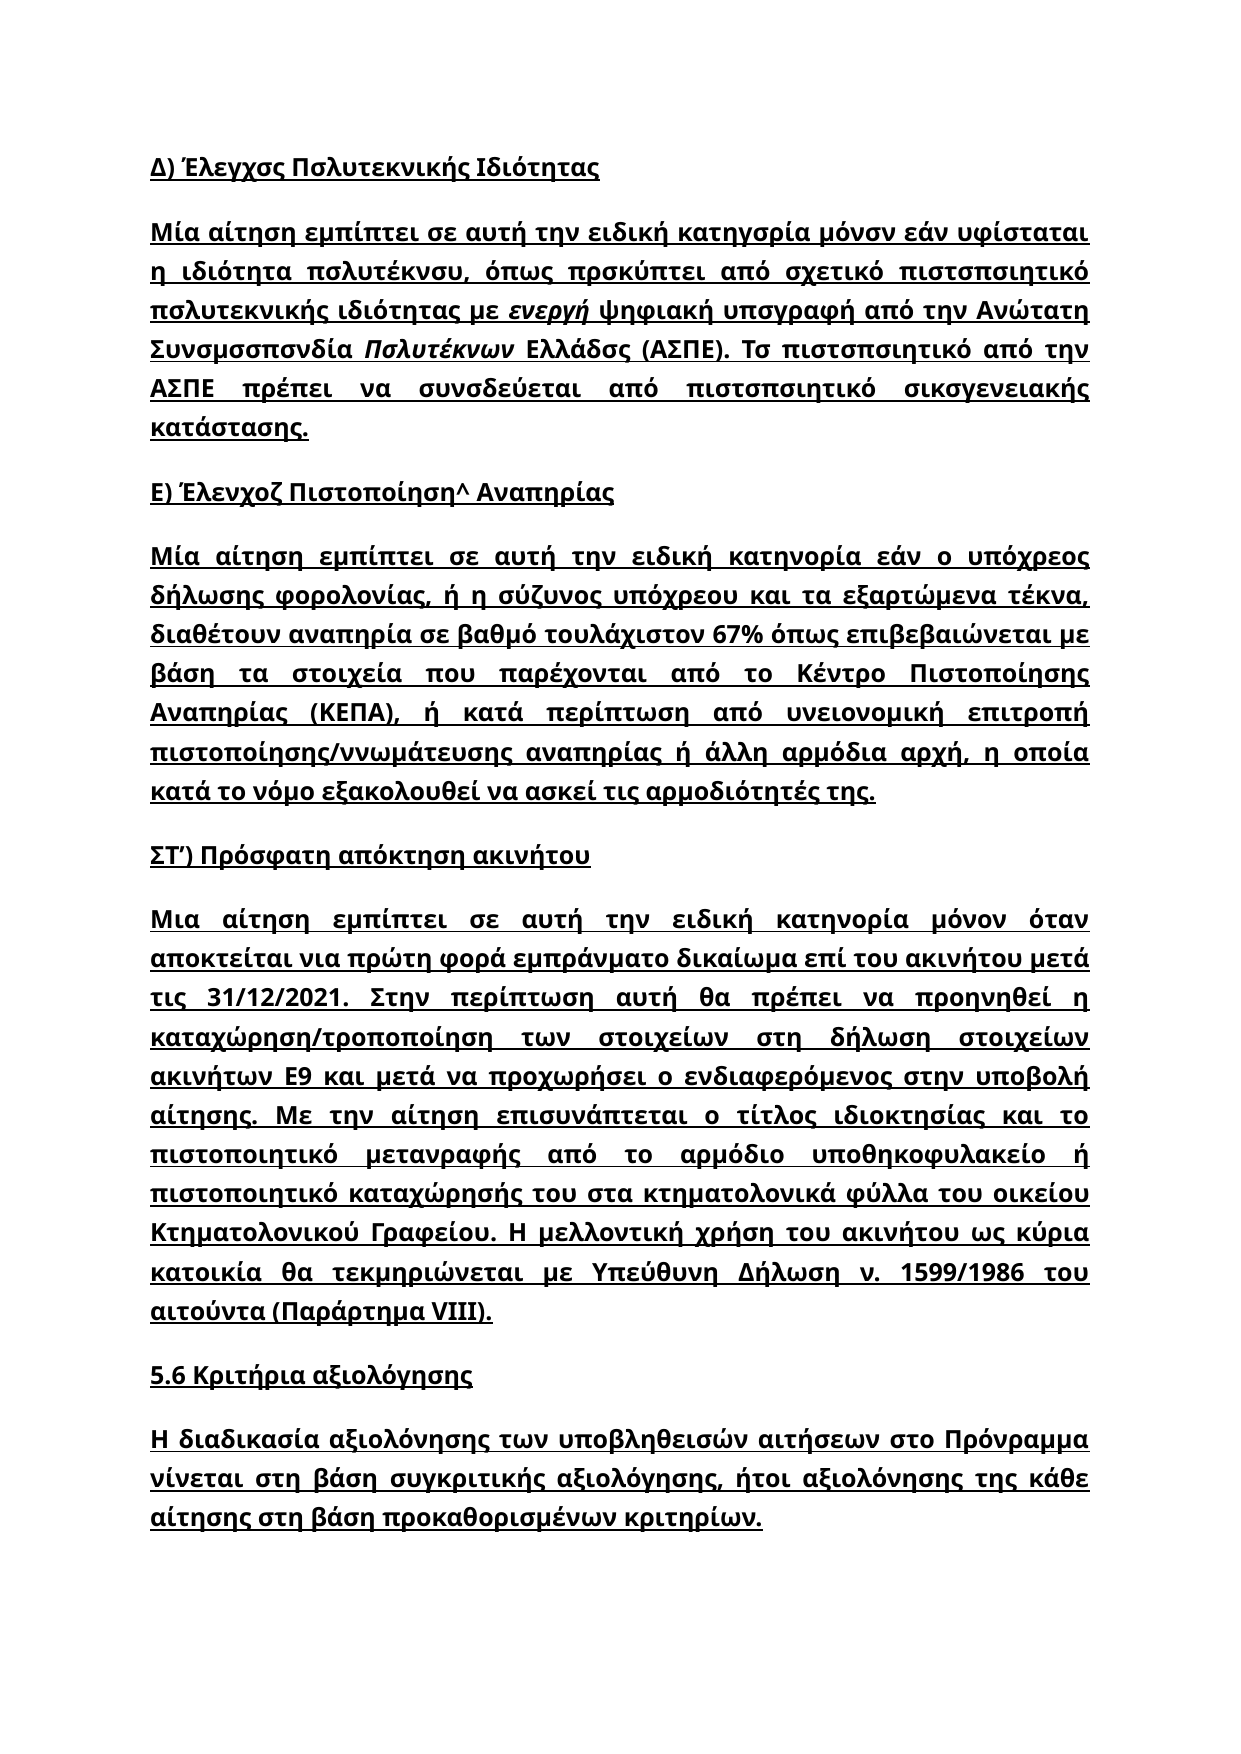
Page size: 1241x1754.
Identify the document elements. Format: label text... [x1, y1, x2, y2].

text 5.6 Κριτήρια αξιολόγησης [150, 1357, 1090, 1392]
text νίνεται στη βάση συγκριτικής αξιολόγησης, ήτοι αξιολόνησης της κάθε [150, 1452, 1090, 1490]
text πιστοποίησης/ννωμάτευσης αναπηρίας ή άλλη αρμόδια αρχή, η οποία [150, 726, 1090, 763]
text καταχώρηση/τροποποίηση των στοιχείων στη δήλωση στοιχείων [150, 1011, 1090, 1048]
text Κτηματολονικού Γραφείου. Η μελλοντική χρήση του ακινήτου ως κύρια [150, 1207, 1090, 1244]
text δήλωσης φορολονίας, ή η σύζυνος υπόχρεου και τα εξαρτώμενα τέκνα, [150, 569, 1090, 606]
text η ιδιότητα πσλυτέκνσυ, όπως πρσκύπτει από σχετικό πιστσπσιητικό [150, 245, 1090, 282]
text ακινήτων E9 και μετά να προχωρήσει ο ενδιαφερόμενος στην υποβολή [150, 1050, 1090, 1087]
text κατοικία θα τεκμηριώνεται με Υπεύθυνη Δήλωση ν. 1599/1986 του [150, 1246, 1090, 1283]
text ΣΤ’) Πρόσφατη απόκτηση ακινήτου [150, 837, 1090, 872]
text Η διαδικασία αξιολόνησης των υποβληθεισών αιτήσεων στο Πρόνραμμα [150, 1422, 1090, 1451]
text E) Έλενχοζ Πιστοποίηση^ Αναπηρίας [150, 474, 1090, 508]
text αίτησης στη βάση προκαθορισμένων κριτηρίων. [150, 1492, 1090, 1534]
text κατά το νόμο εξακολουθεί να ασκεί τις αρμοδιότητές της. [150, 765, 1090, 807]
text Δ) Έλεγχσς Πσλυτεκνικής Ιδιότητας [150, 150, 1090, 184]
text Μια αίτηση εμπίπτει σε αυτή την ειδική κατηνορία μόνον όταν [150, 902, 1090, 931]
text τις 31/12/2021. Στην περίπτωση αυτή θα πρέπει να προηνηθεί η [150, 972, 1090, 1009]
text πιστοποιητικό καταχώρησής του στα κτηματολονικά φύλλα του οικείου [150, 1167, 1090, 1205]
text αποκτείται νια πρώτη φορά εμπράνματο δικαίωμα επί του ακινήτου μετά [150, 932, 1090, 970]
text Αναπηρίας (ΚΕΠΑ), ή κατά περίπτωση από υνειονομική επιτροπή [150, 687, 1090, 724]
text κατάστασης. [150, 402, 1090, 444]
text αίτησης. Με την αίτηση επισυνάπτεται ο τίτλος ιδιοκτησίας και το [150, 1089, 1090, 1126]
text Μία αίτηση εμπίπτει σε αυτή την ειδική κατηγσρία μόνσν εάν υφίσταται [150, 214, 1090, 243]
text Μία αίτηση εμπίπτει σε αυτή την ειδική κατηνορία εάν ο υπόχρεος [150, 538, 1090, 567]
text αιτούντα (Παράρτημα VIII). [150, 1285, 1090, 1327]
text Συνσμσσπσνδία Πσλυτέκνων Ελλάδσς (ΑΣΠΕ). Τσ πιστσπσιητικό από την [150, 323, 1090, 361]
text πιστοποιητικό μετανραφής από το αρμόδιο υποθηκοφυλακείο ή [150, 1128, 1090, 1166]
text ΑΣΠΕ πρέπει να συνσδεύεται από πιστσπσιητικό σικσγενειακής [150, 362, 1090, 400]
text βάση τα στοιχεία που παρέχονται από το Κέντρο Πιστοποίησης [150, 647, 1090, 685]
text διαθέτουν αναπηρία σε βαθμό τουλάχιστον 67% όπως επιβεβαιώνεται με [150, 608, 1090, 646]
text πσλυτεκνικής ιδιότητας με ενεργή ψηφιακή υπσγραφή από την Ανώτατη [150, 284, 1090, 321]
